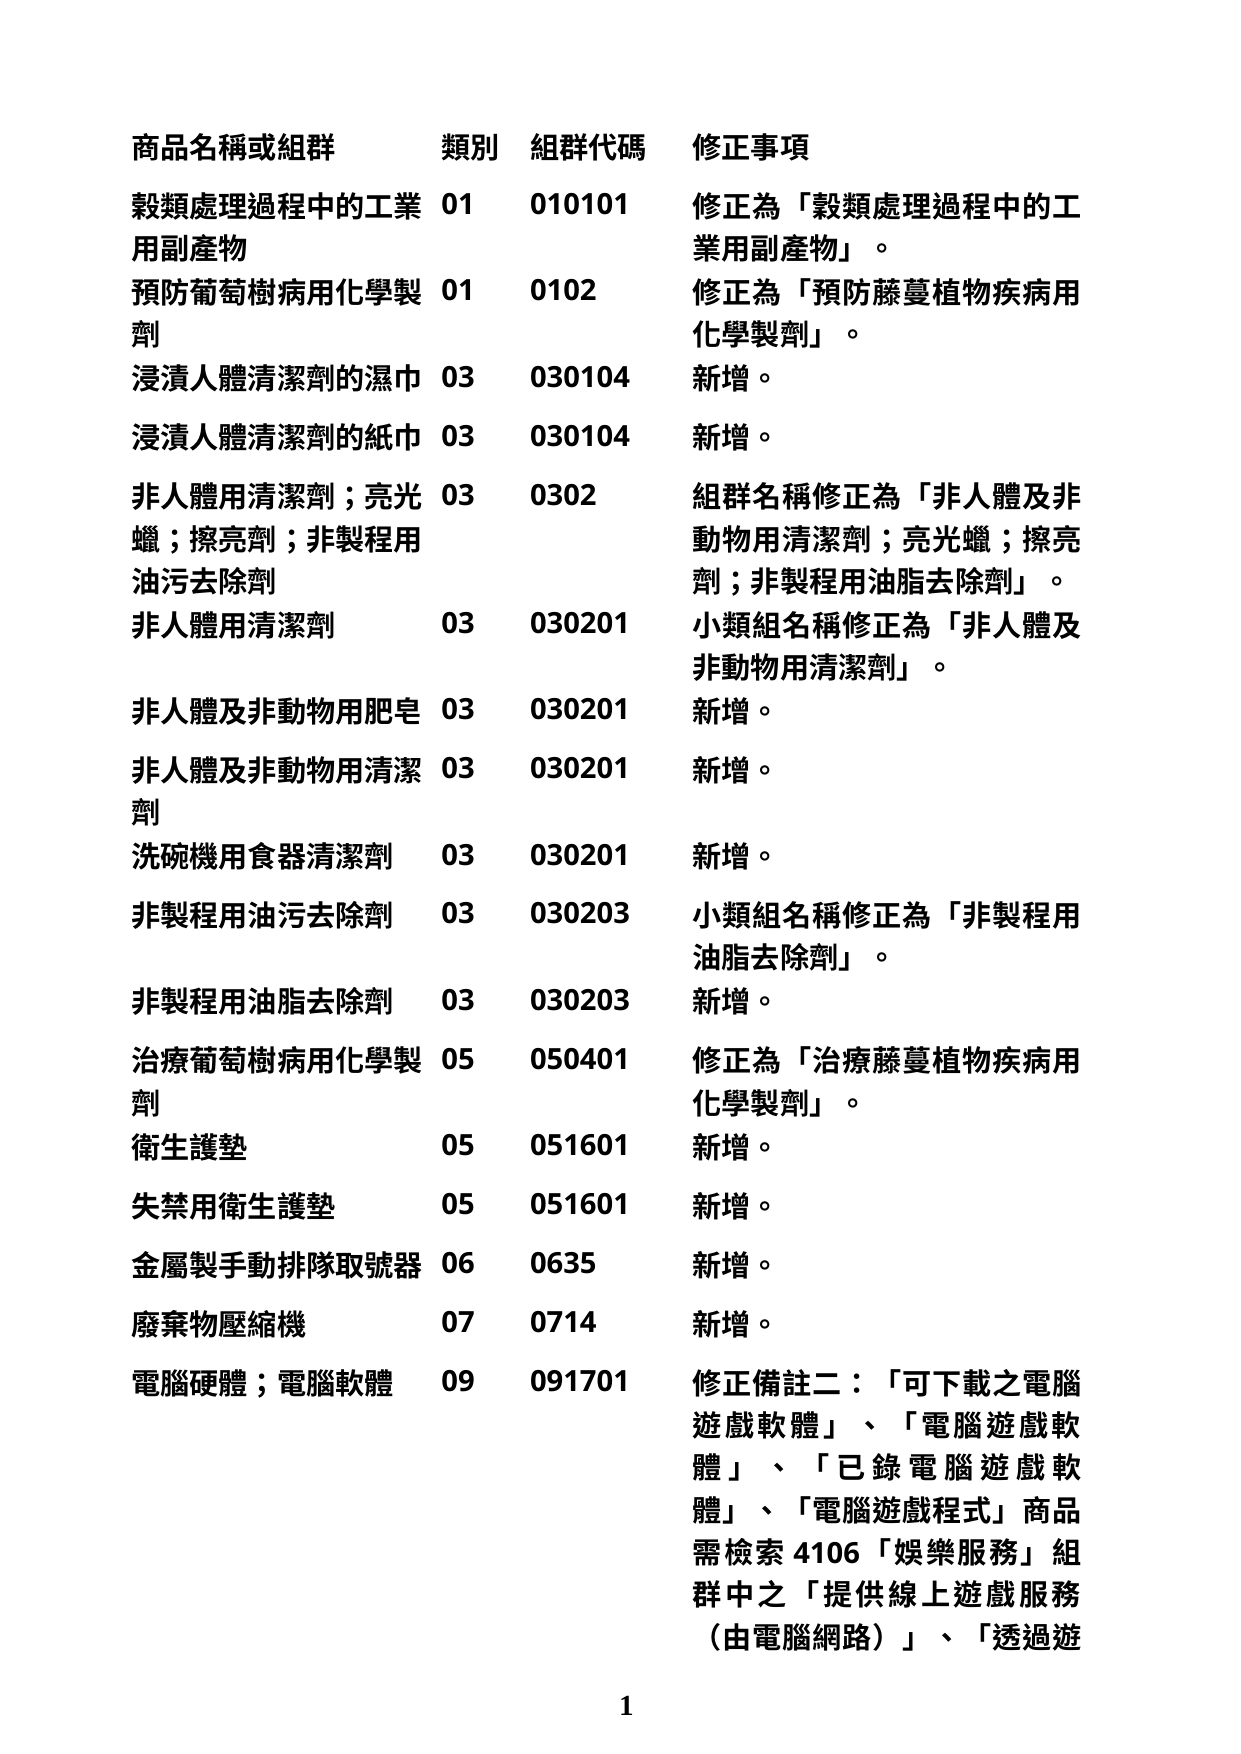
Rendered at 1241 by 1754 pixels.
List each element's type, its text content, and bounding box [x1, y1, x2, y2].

table_cell 030203 [528, 979, 689, 1036]
table_cell 06 [439, 1242, 526, 1300]
table_cell 030201 [528, 689, 689, 746]
table_cell 091701 [528, 1361, 689, 1657]
table_cell 修正備註二：「可下載之電腦遊戲軟體」、「電腦遊戲軟體」、「已錄電腦遊戲軟體」、「電腦遊戲程式」商品需檢索4106「娛樂服務」組群中之「提供線上遊戲服務（由電腦網路）」、「透過遊 [690, 1361, 1087, 1657]
table_cell 09 [439, 1361, 526, 1657]
table_cell 051601 [528, 1124, 689, 1182]
table_cell 非製程用油污去除劑 [129, 893, 438, 977]
table_cell 新增。 [690, 1242, 1087, 1300]
table_cell 衛生護墊 [129, 1124, 438, 1182]
table_cell 浸漬人體清潔劑的紙巾 [129, 415, 438, 472]
table_cell 030201 [528, 834, 689, 891]
table_cell 金屬製手動排隊取號器 [129, 1242, 438, 1300]
table_cell 新增。 [690, 689, 1087, 746]
table_cell 預防葡萄樹病用化學製劑 [129, 270, 438, 354]
table_cell 01 [439, 184, 526, 268]
table_cell 非人體及非動物用清潔劑 [129, 748, 438, 832]
table_cell 修正為「預防藤蔓植物疾病用化學製劑」。 [690, 270, 1087, 354]
table_cell 失禁用衛生護墊 [129, 1183, 438, 1241]
table_cell 030104 [528, 356, 689, 413]
table_cell 非人體用清潔劑 [129, 602, 438, 687]
table_cell 051601 [528, 1183, 689, 1241]
table_cell 新增。 [690, 834, 1087, 891]
table_header 修正事項 [690, 125, 1087, 182]
table_cell 030104 [528, 415, 689, 472]
table_cell 小類組名稱修正為「非人體及非動物用清潔劑」。 [690, 602, 1087, 687]
table_cell 新增。 [690, 1124, 1087, 1182]
table_cell 01 [439, 270, 526, 354]
table_cell 030201 [528, 602, 689, 687]
table_cell 新增。 [690, 748, 1087, 832]
table_header 組群代碼 [528, 125, 689, 182]
table_cell 0635 [528, 1242, 689, 1300]
table_cell 030203 [528, 893, 689, 977]
table_cell 新增。 [690, 356, 1087, 413]
table_cell 非人體及非動物用肥皂 [129, 689, 438, 746]
table_cell 電腦硬體；電腦軟體 [129, 1361, 438, 1657]
table_cell 新增。 [690, 979, 1087, 1036]
table_cell 新增。 [690, 415, 1087, 472]
table_cell 0102 [528, 270, 689, 354]
table_cell 05 [439, 1183, 526, 1241]
table_cell 010101 [528, 184, 689, 268]
table_cell 治療葡萄樹病用化學製劑 [129, 1038, 438, 1123]
table_cell 浸漬人體清潔劑的濕巾 [129, 356, 438, 413]
table_cell 非製程用油脂去除劑 [129, 979, 438, 1036]
table_cell 03 [439, 689, 526, 746]
table_cell 組群名稱修正為「非人體及非動物用清潔劑；亮光蠟；擦亮劑；非製程用油脂去除劑」。 [690, 474, 1087, 601]
table_cell 07 [439, 1301, 526, 1359]
table_cell 洗碗機用食器清潔劑 [129, 834, 438, 891]
table_cell 新增。 [690, 1183, 1087, 1241]
table_cell 0302 [528, 474, 689, 601]
table_cell 05 [439, 1124, 526, 1182]
table_cell 非人體用清潔劑；亮光蠟；擦亮劑；非製程用油污去除劑 [129, 474, 438, 601]
table_cell 廢棄物壓縮機 [129, 1301, 438, 1359]
table_cell 修正為「穀類處理過程中的工業用副產物」。 [690, 184, 1087, 268]
table_cell 03 [439, 474, 526, 601]
table_cell 03 [439, 834, 526, 891]
table_cell 03 [439, 415, 526, 472]
table_cell 030201 [528, 748, 689, 832]
table_cell 03 [439, 979, 526, 1036]
table_cell 新增。 [690, 1301, 1087, 1359]
table_cell 03 [439, 893, 526, 977]
table_cell 03 [439, 602, 526, 687]
table_cell 小類組名稱修正為「非製程用油脂去除劑」。 [690, 893, 1087, 977]
table_header 商品名稱或組群 [129, 125, 438, 182]
table_cell 修正為「治療藤蔓植物疾病用化學製劑」。 [690, 1038, 1087, 1123]
table_header 類別 [439, 125, 526, 182]
table_cell 03 [439, 356, 526, 413]
table_cell 榖類處理過程中的工業用副產物 [129, 184, 438, 268]
table_cell 050401 [528, 1038, 689, 1123]
table_cell 0714 [528, 1301, 689, 1359]
table_cell 03 [439, 748, 526, 832]
table_cell 05 [439, 1038, 526, 1123]
